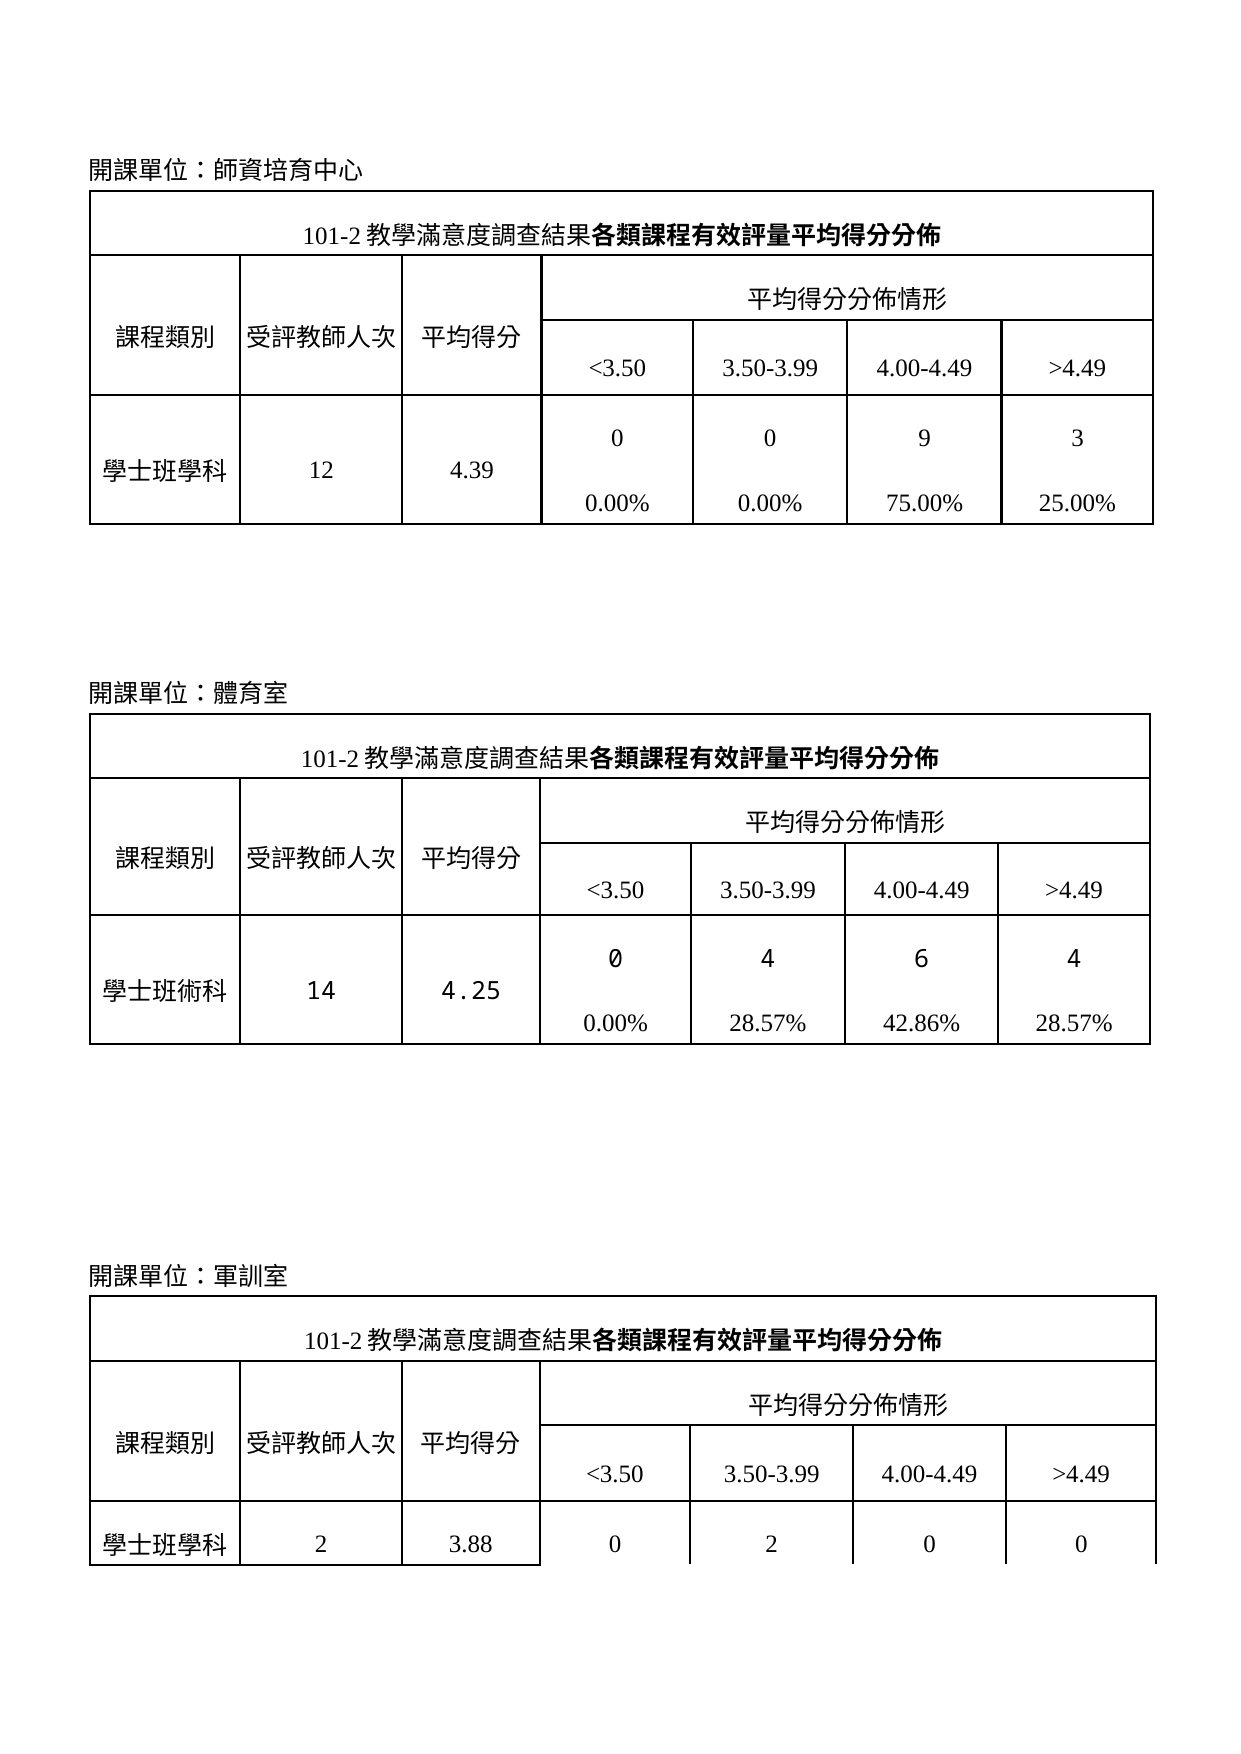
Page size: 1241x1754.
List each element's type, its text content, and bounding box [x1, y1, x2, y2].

text 開課單位：師資培育中心 [89, 127, 1152, 189]
table_cell 課程類別 [91, 256, 239, 394]
table_cell 2 [241, 1502, 401, 1564]
table_cell 0 [694, 396, 846, 458]
table_cell 課程類別 [91, 779, 239, 914]
table_header 101-2教學滿意度調查結果各類課程有效評量平均得分分佈 [91, 1297, 1155, 1360]
table_cell 28.57% [692, 979, 844, 1043]
table_cell 學士班術科 [91, 916, 239, 1043]
table_cell 75.00% [848, 458, 1000, 523]
table_cell 平均得分 [403, 1362, 539, 1500]
table_cell 平均得分分佈情形 [543, 256, 1152, 319]
table_cell 0 [854, 1502, 1005, 1564]
table_cell 0 [541, 1502, 689, 1564]
table_cell 25.00% [1003, 458, 1152, 523]
table_cell 4.00-4.49 [848, 321, 1000, 394]
table_cell 3.50-3.99 [692, 844, 844, 914]
table_cell 平均得分 [403, 779, 539, 914]
table_cell 3.50-3.99 [691, 1426, 852, 1500]
table_cell 14 [241, 916, 401, 1043]
table_cell 學士班學科 [91, 396, 239, 523]
table_cell 平均得分分佈情形 [541, 779, 1149, 842]
table_cell 受評教師人次 [241, 779, 401, 914]
table_cell 平均得分分佈情形 [541, 1362, 1155, 1424]
table_cell 3 [1003, 396, 1152, 458]
table_cell 課程類別 [91, 1362, 239, 1500]
table_cell 4.25 [403, 916, 539, 1043]
table_cell 4.39 [403, 396, 540, 523]
table_cell 28.57% [999, 979, 1149, 1043]
table_cell 平均得分 [403, 256, 540, 394]
table_cell >4.49 [999, 844, 1149, 914]
table_cell 3.88 [403, 1502, 539, 1564]
table_cell 12 [241, 396, 401, 523]
table_cell <3.50 [541, 844, 690, 914]
table_cell 4.00-4.49 [854, 1426, 1005, 1500]
text 開課單位：軍訓室 [89, 1233, 1152, 1295]
table_header 101-2教學滿意度調查結果各類課程有效評量平均得分分佈 [91, 192, 1152, 254]
table_cell 9 [848, 396, 1000, 458]
table_cell <3.50 [543, 321, 692, 394]
table_cell 0 [541, 916, 690, 978]
table_cell 3.50-3.99 [694, 321, 846, 394]
table_cell 學士班學科 [91, 1502, 239, 1564]
table_cell 4 [692, 916, 844, 978]
table_cell 0.00% [541, 979, 690, 1043]
text 開課單位：體育室 [89, 650, 1152, 712]
table_cell 0 [1007, 1502, 1155, 1564]
table_cell 0.00% [543, 458, 692, 523]
table_cell 2 [691, 1502, 852, 1564]
table_cell 0 [543, 396, 692, 458]
table_cell 4.00-4.49 [846, 844, 997, 914]
table_cell <3.50 [541, 1426, 689, 1500]
table_cell 42.86% [846, 979, 997, 1043]
table_header 101-2教學滿意度調查結果各類課程有效評量平均得分分佈 [91, 715, 1149, 777]
table_cell 4 [999, 916, 1149, 978]
table_cell >4.49 [1003, 321, 1152, 394]
table_cell 6 [846, 916, 997, 978]
table_cell 0.00% [694, 458, 846, 523]
table_cell 受評教師人次 [241, 1362, 401, 1500]
table_cell 受評教師人次 [241, 256, 401, 394]
table_cell >4.49 [1007, 1426, 1155, 1500]
